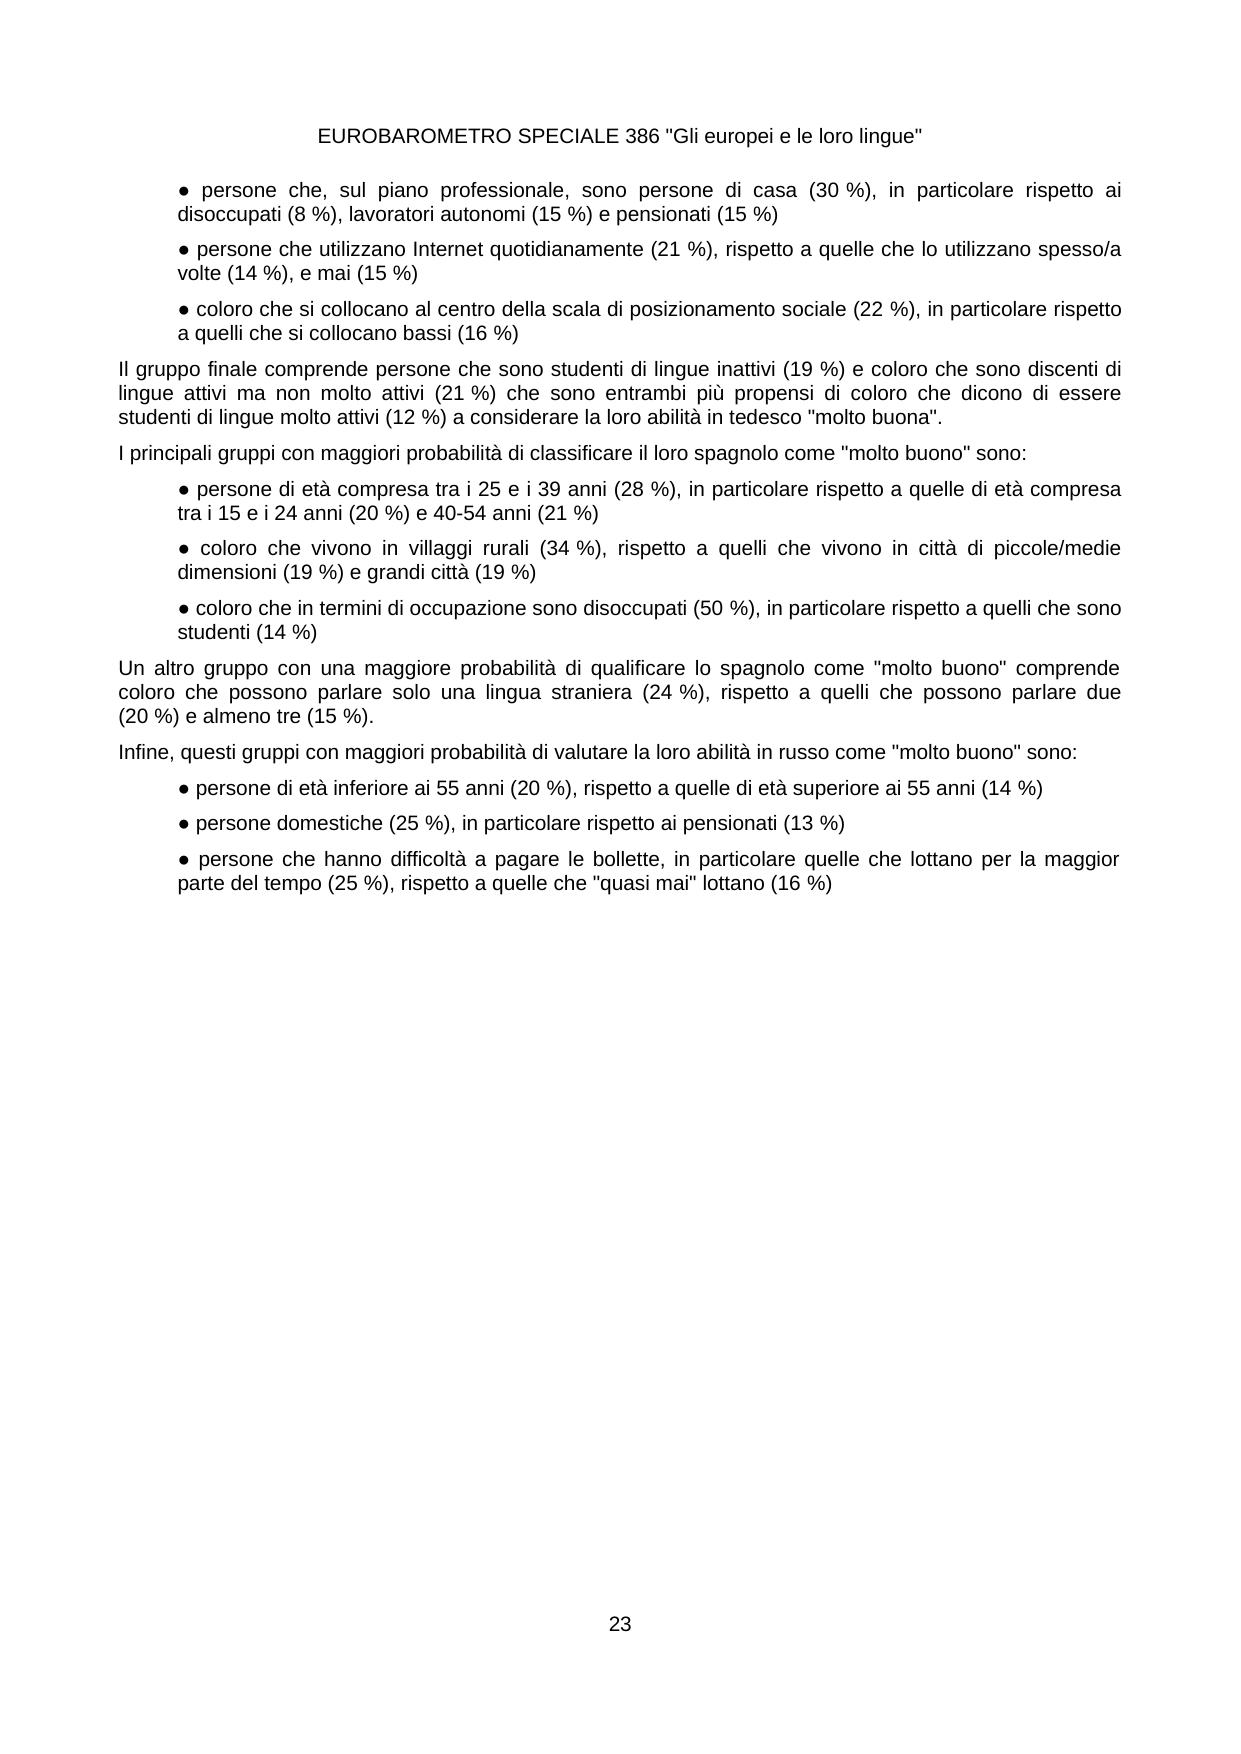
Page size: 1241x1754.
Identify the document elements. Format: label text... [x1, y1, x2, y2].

text ● persone di età inferiore ai 55 anni (20 %), rispetto a quelle di età superiore ai 55 anni (14 %) [177, 775, 1122, 799]
text Il gruppo finale comprende persone che sono studenti di lingue inattivi (19 %) e coloro che sono discenti di lingue attivi ma non molto attivi (21 %) che sono entrambi più propensi di coloro che dicono di essere studenti di lingue molto attivi (12 %) a considerare la loro abilità in tedesco "molto buona". [118, 357, 1122, 429]
text ● persone domestiche (25 %), in particolare rispetto ai pensionati (13 %) [177, 811, 1122, 835]
text I principali gruppi con maggiori probabilità di classificare il loro spagnolo come "molto buono" sono: [118, 441, 1122, 464]
text ● persone che, sul piano professionale, sono persone di casa (30 %), in particolare rispetto ai disoccupati (8 %), lavoratori autonomi (15 %) e pensionati (15 %) [177, 177, 1122, 225]
text ● coloro che si collocano al centro della scala di posizionamento sociale (22 %), in particolare rispetto a quelli che si collocano bassi (16 %) [177, 297, 1122, 345]
text ● persone di età compresa tra i 25 e i 39 anni (28 %), in particolare rispetto a quelle di età compresa tra i 15 e i 24 anni (20 %) e 40-54 anni (21 %) [177, 476, 1122, 524]
text Un altro gruppo con una maggiore probabilità di qualificare lo spagnolo come "molto buono" comprende coloro che possono parlare solo una lingua straniera (24 %), rispetto a quelli che possono parlare due (20 %) e almeno tre (15 %). [118, 656, 1122, 728]
text Infine, questi gruppi con maggiori probabilità di valutare la loro abilità in russo come "molto buono" sono: [118, 739, 1122, 763]
text ● persone che utilizzano Internet quotidianamente (21 %), rispetto a quelle che lo utilizzano spesso/a volte (14 %), e mai (15 %) [177, 237, 1122, 285]
text ● coloro che vivono in villaggi rurali (34 %), rispetto a quelli che vivono in città di piccole/medie dimensioni (19 %) e grandi città (19 %) [177, 536, 1122, 584]
text ● persone che hanno difficoltà a pagare le bollette, in particolare quelle che lottano per la maggior parte del tempo (25 %), rispetto a quelle che "quasi mai" lottano (16 %) [177, 847, 1122, 895]
text ● coloro che in termini di occupazione sono disoccupati (50 %), in particolare rispetto a quelli che sono studenti (14 %) [177, 596, 1122, 644]
